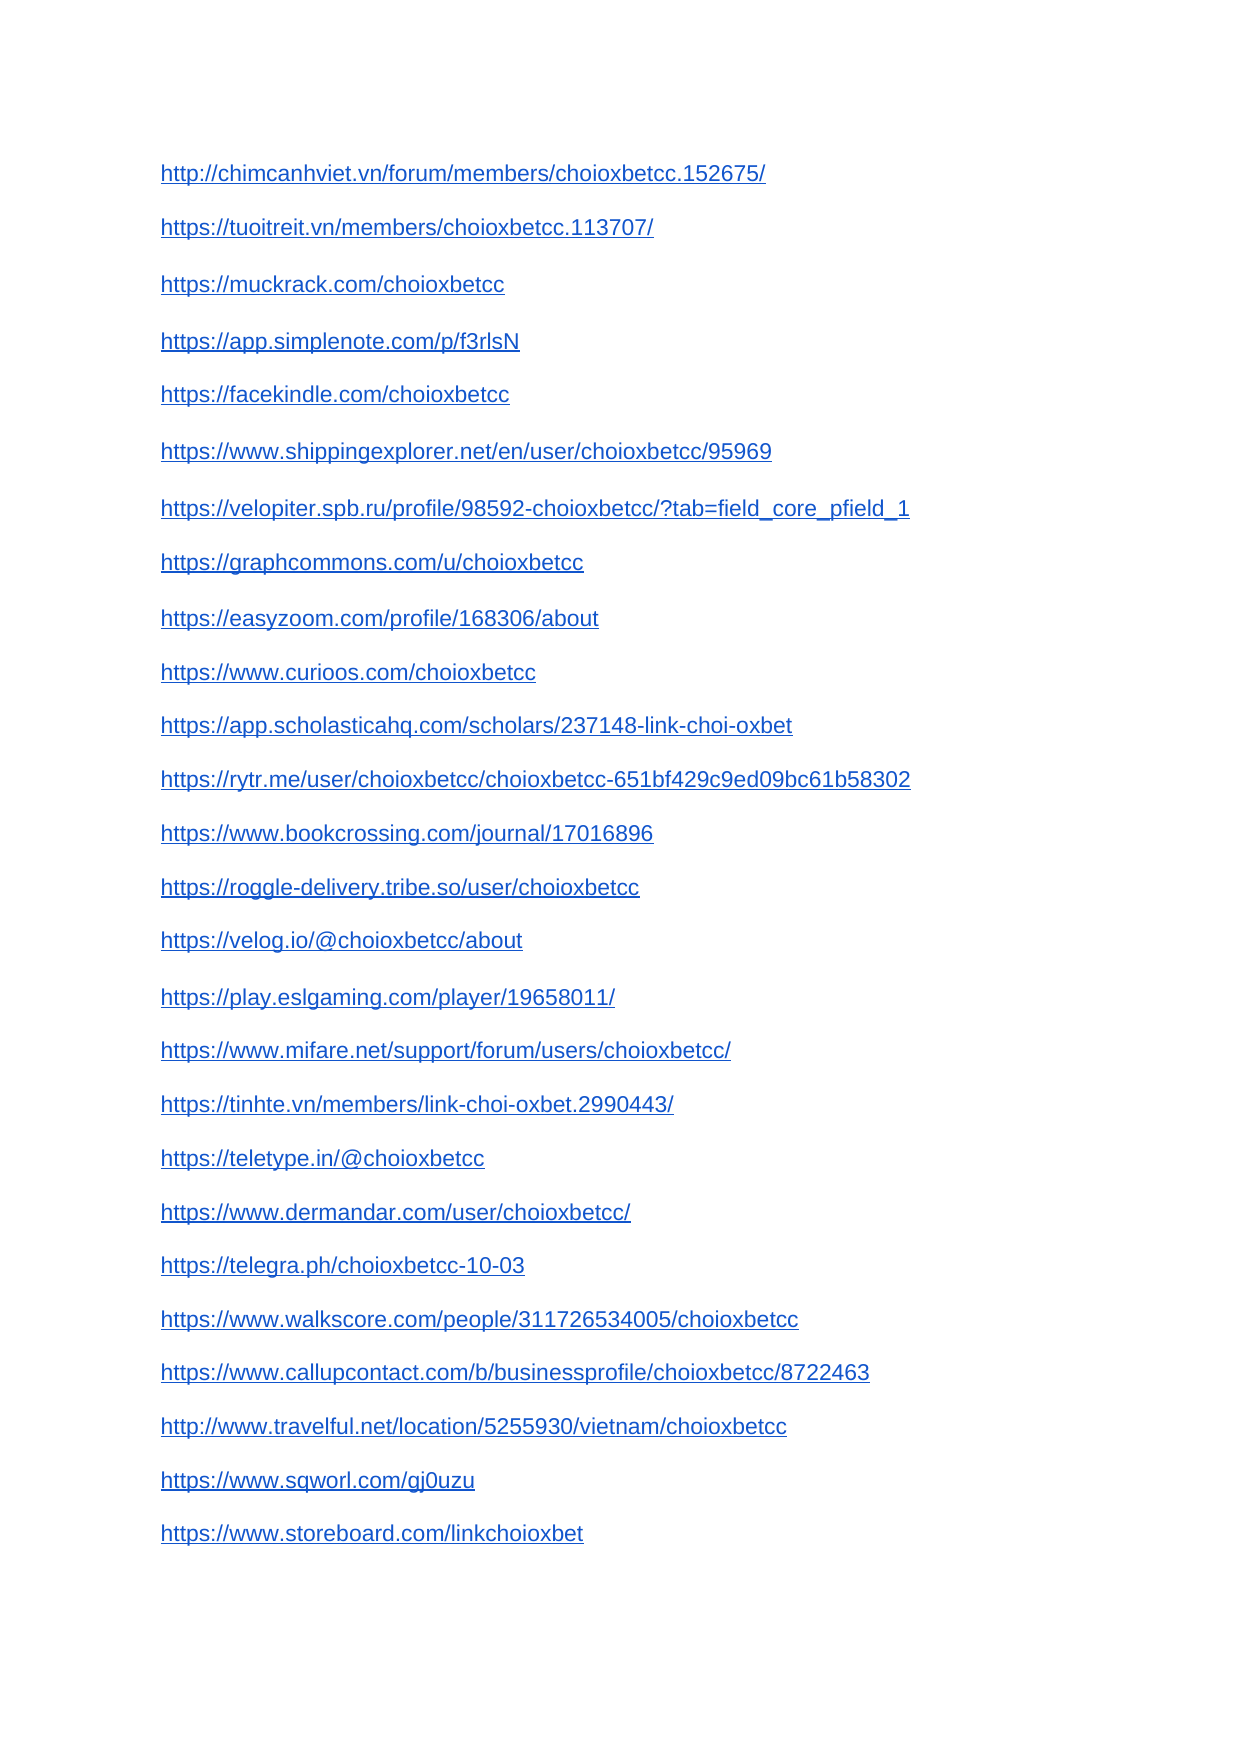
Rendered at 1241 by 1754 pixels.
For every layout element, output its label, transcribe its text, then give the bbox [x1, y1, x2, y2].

table_cell https://play.eslgaming.com/player/19658011/ [150, 974, 1090, 1027]
table_cell https://www.callupcontact.com/b/businessprofile/choioxbetcc/8722463 [150, 1349, 1090, 1403]
table_cell https://tuoitreit.vn/members/choioxbetcc.113707/ [150, 204, 1090, 260]
table_cell https://velopiter.spb.ru/profile/98592-choioxbetcc/?tab=field_core_pfield_1 [150, 484, 1090, 538]
table_cell https://telegra.ph/choioxbetcc-10-03 [150, 1242, 1090, 1295]
table_cell https://www.curioos.com/choioxbetcc [150, 649, 1090, 702]
table_cell https://facekindle.com/choioxbetcc [150, 371, 1090, 428]
table_cell https://www.mifare.net/support/forum/users/choioxbetcc/ [150, 1027, 1090, 1081]
table_cell https://muckrack.com/choioxbetcc [150, 260, 1090, 317]
table_cell https://www.shippingexplorer.net/en/user/choioxbetcc/95969 [150, 428, 1090, 484]
table_cell https://www.walkscore.com/people/311726534005/choioxbetcc [150, 1295, 1090, 1349]
table_cell https://tinhte.vn/members/link-choi-oxbet.2990443/ [150, 1081, 1090, 1134]
table_cell https://www.dermandar.com/user/choioxbetcc/ [150, 1188, 1090, 1242]
table_cell https://teletype.in/@choioxbetcc [150, 1134, 1090, 1188]
table_cell http://www.travelful.net/location/5255930/vietnam/choioxbetcc [150, 1403, 1090, 1456]
table_cell https://easyzoom.com/profile/168306/about [150, 595, 1090, 648]
table_cell https://velog.io/@choioxbetcc/about [150, 917, 1090, 973]
table_cell https://app.scholasticahq.com/scholars/237148-link-choi-oxbet [150, 702, 1090, 756]
table_cell http://chimcanhviet.vn/forum/members/choioxbetcc.152675/ [150, 150, 1090, 204]
table_cell https://rytr.me/user/choioxbetcc/choioxbetcc-651bf429c9ed09bc61b58302 [150, 756, 1090, 809]
table_cell https://graphcommons.com/u/choioxbetcc [150, 538, 1090, 595]
table_cell https://www.bookcrossing.com/journal/17016896 [150, 809, 1090, 863]
table_cell https://app.simplenote.com/p/f3rlsN [150, 317, 1090, 371]
table_cell https://roggle-delivery.tribe.so/user/choioxbetcc [150, 863, 1090, 917]
table_cell https://www.sqworl.com/gj0uzu [150, 1456, 1090, 1510]
table_cell https://www.storeboard.com/linkchoioxbet [150, 1510, 1090, 1563]
